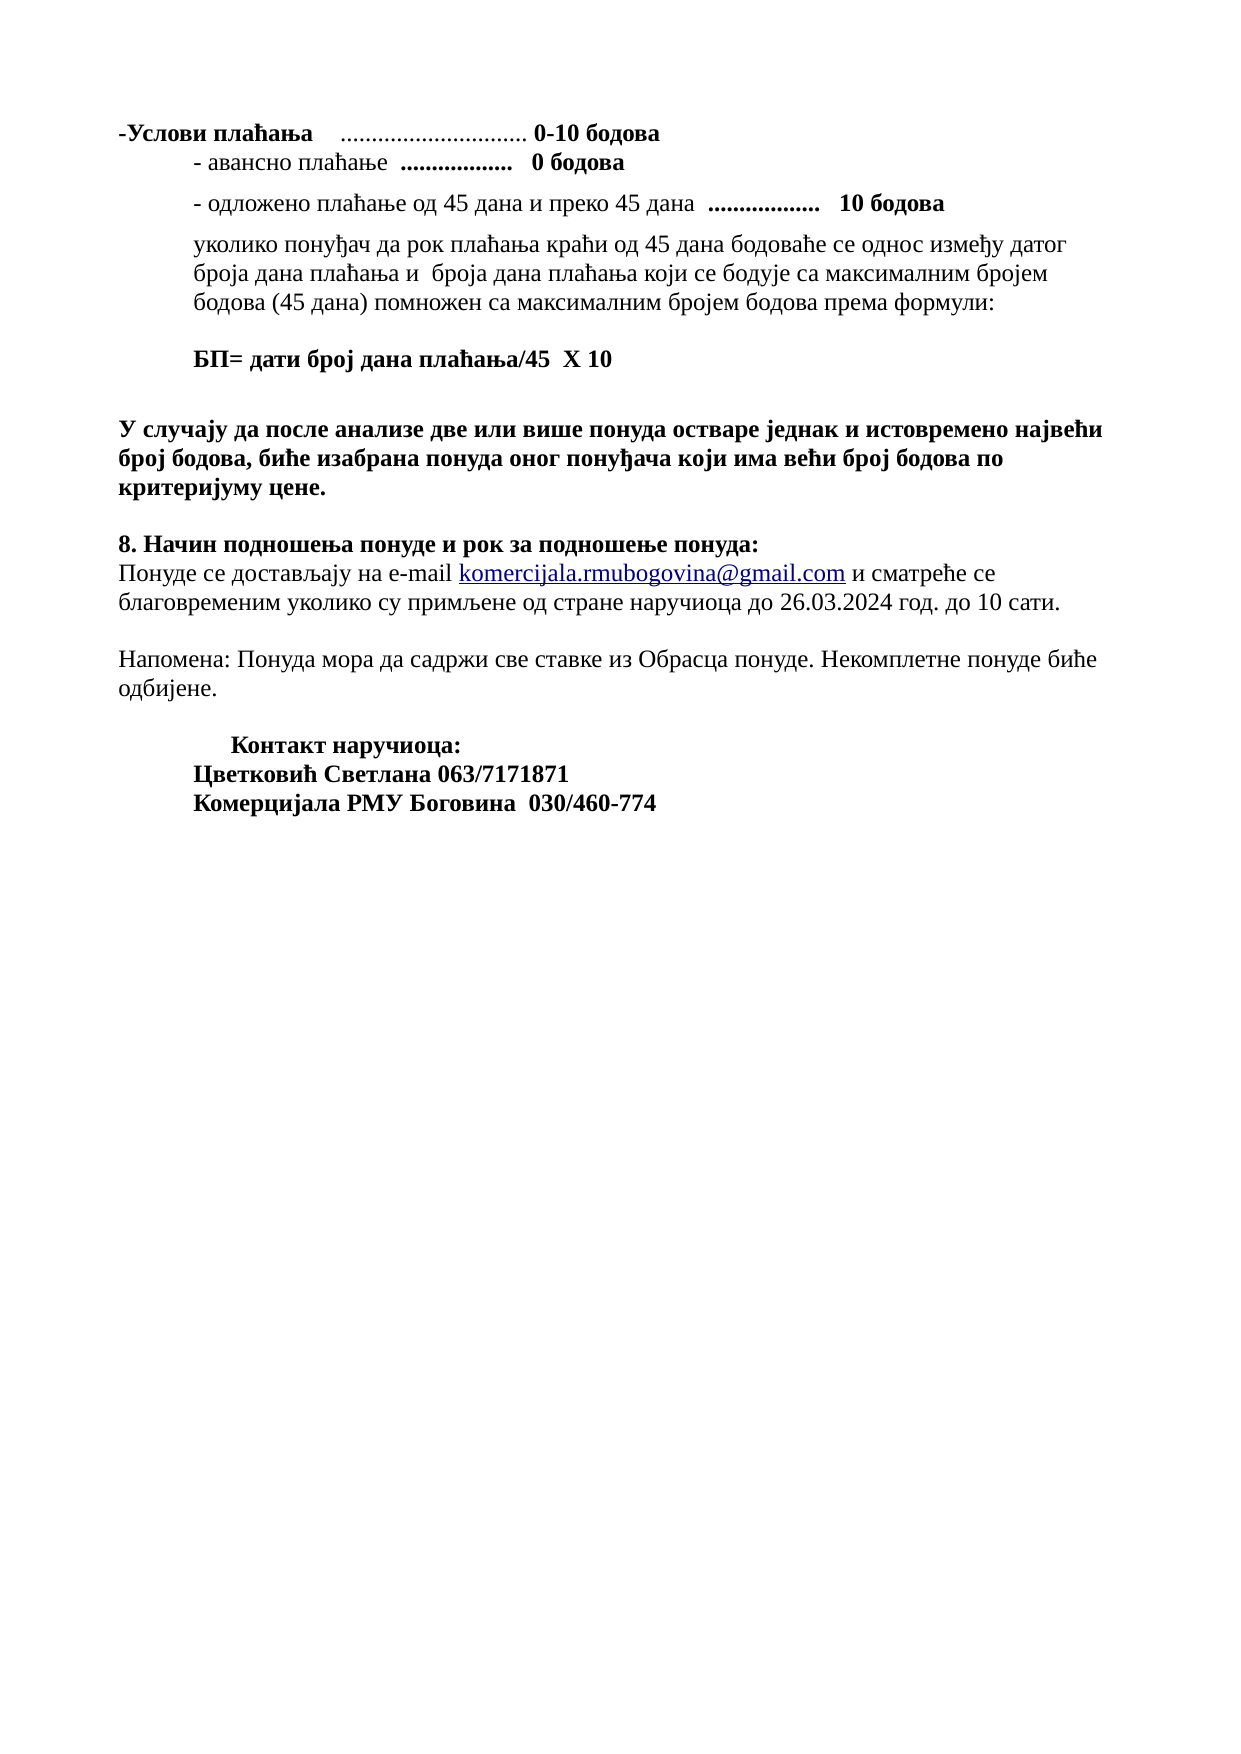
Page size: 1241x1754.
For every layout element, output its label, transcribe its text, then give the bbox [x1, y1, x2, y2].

text - одложено плаћање од 45 дана и преко 45 дана .................. 10 бодова [193, 188, 1122, 217]
text Комерцијала РМУ Боговина 030/460-774 [193, 788, 1122, 817]
text уколико понуђач да рок плаћања краћи од 45 дана бодоваће се однос између датог броја дана плаћања и броја дана плаћања који се бодује са максималним бројем бодова (45 дана) помножен са максималним бројем бодова према формули: [193, 229, 1122, 316]
text Цветковић Светлана 063/7171871 [193, 759, 1122, 788]
text -Услови плаћања .............................. 0-10 бодова [118, 118, 1122, 147]
text БП= дати број дана плаћања/45 X 10 [193, 344, 1122, 373]
text Понуде се достављају на e-mail komercijala.rmubogovina@gmail.com и сматреће се благовременим уколико су примљене од стране наручиоца до 26.03.2024 год. до 10 сати. [118, 558, 1122, 616]
text Напомена: Понуда мора да садржи све ставке из Обрасца понуде. Некомплетне понуде биће одбијене. [118, 644, 1122, 702]
text У случају да после анализе две или више понуда остваре једнак и истовремено највећи број бодова, биће изабрана понуда оног понуђача који има већи број бодова по критеријуму цене. [118, 414, 1122, 501]
text 8. Начин подношења понуде и рок за подношење понуда: [118, 529, 1122, 558]
text - авансно плаћање .................. 0 бодова [193, 147, 1122, 176]
list Контакт наручиоца: [193, 731, 1122, 759]
